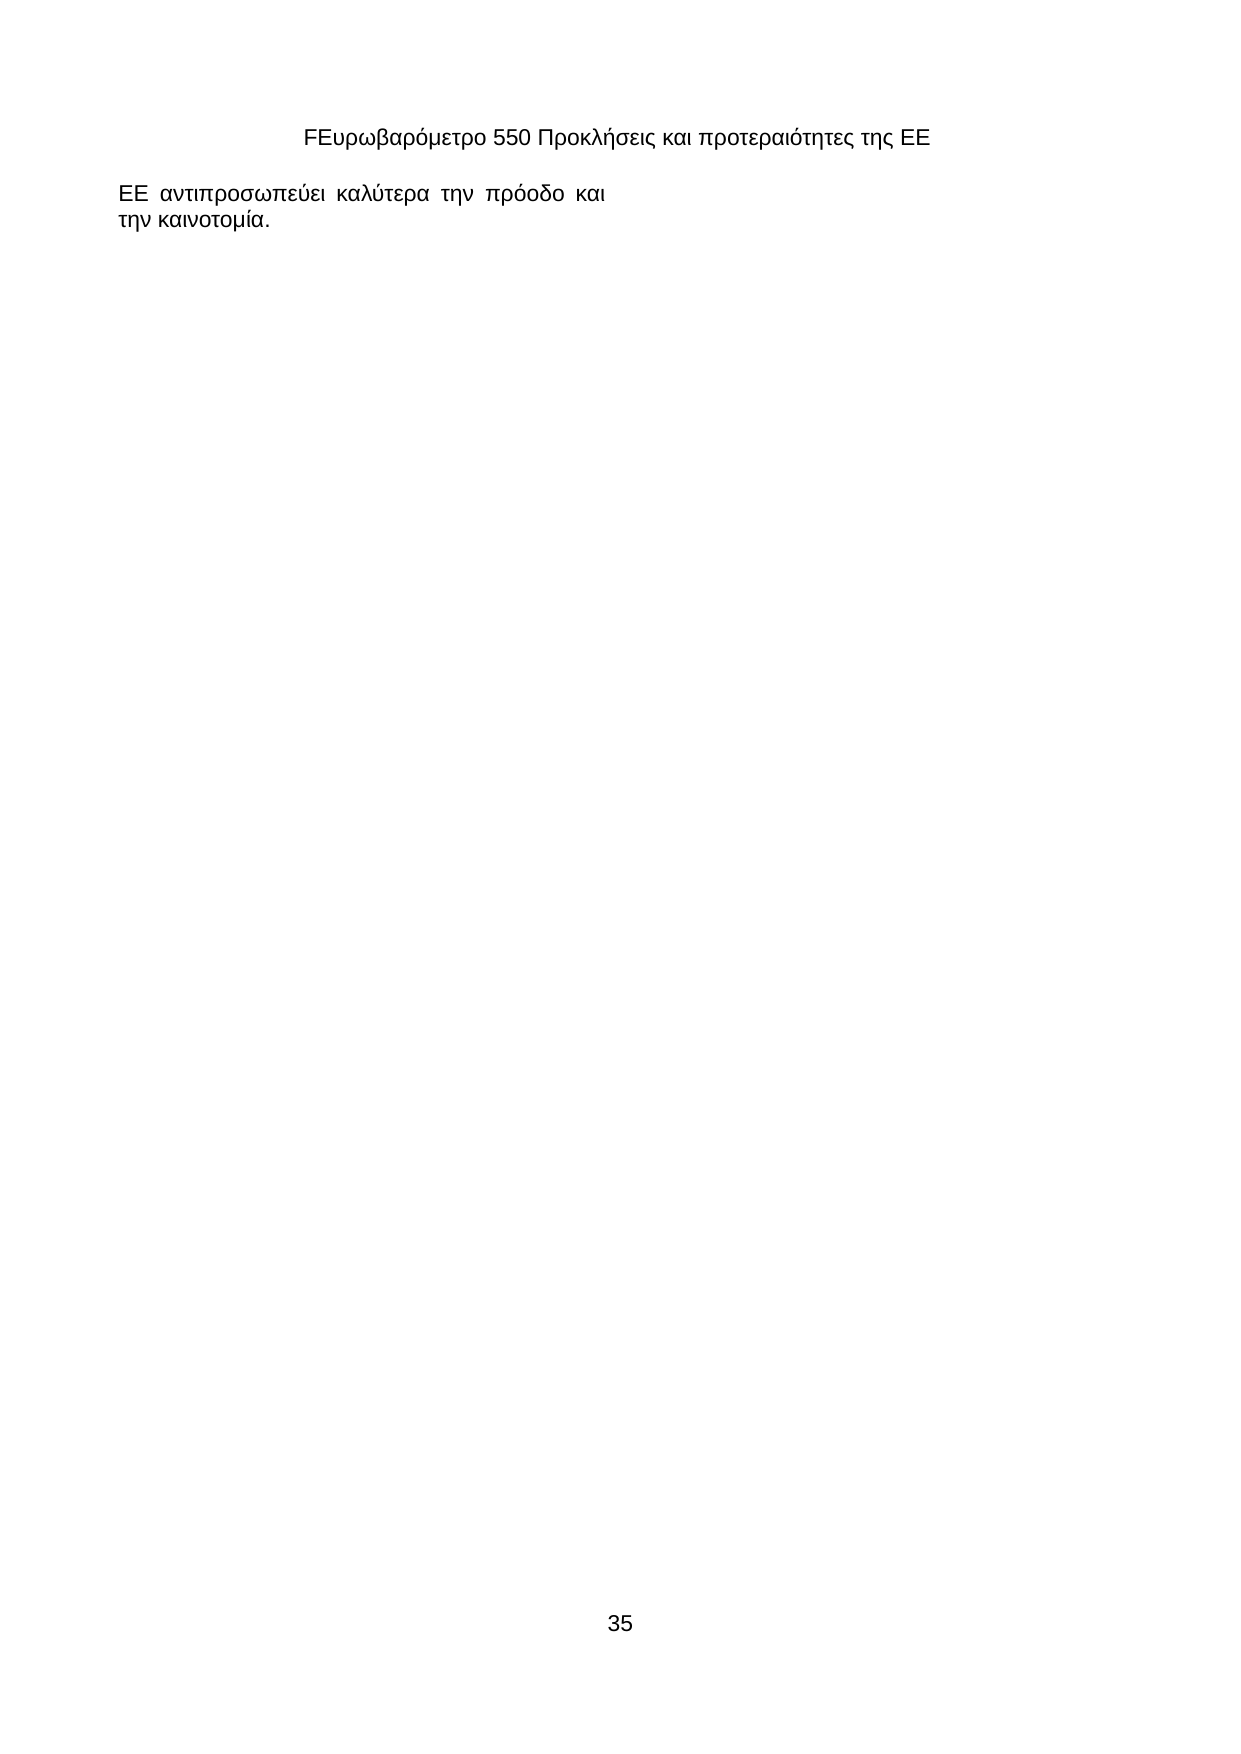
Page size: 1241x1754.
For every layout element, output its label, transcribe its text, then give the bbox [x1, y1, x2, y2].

text ΕΕ αντιπροσωπεύει καλύτερα την πρόοδο και την καινοτομία. [118, 180, 605, 233]
